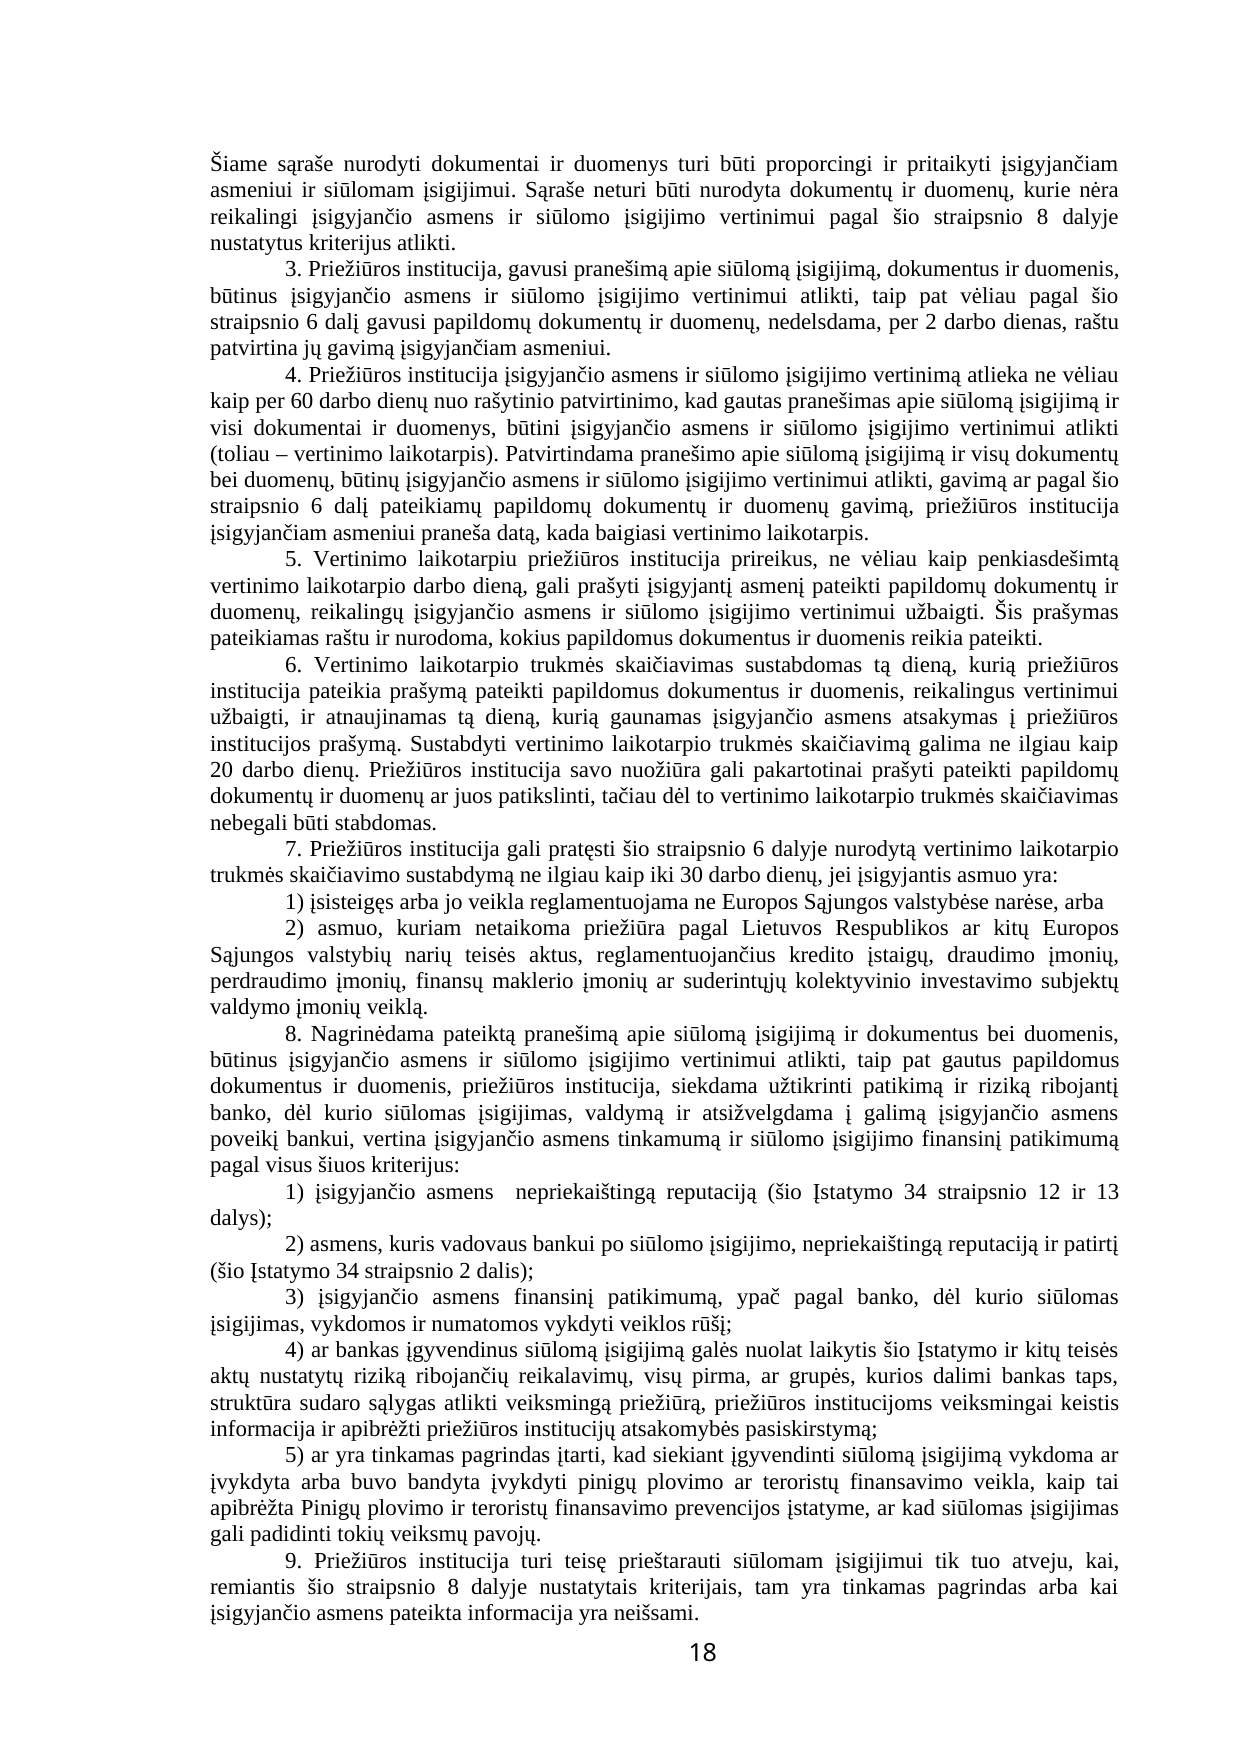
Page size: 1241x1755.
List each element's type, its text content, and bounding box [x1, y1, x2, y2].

text 5. Vertinimo laikotarpiu priežiūros institucija prireikus, ne vėliau kaip penkiasdešimtą vertinimo laikotarpio darbo dieną, gali prašyti įsigyjantį asmenį pateikti papildomų dokumentų ir duomenų, reikalingų įsigyjančio asmens ir siūlomo įsigijimo vertinimui užbaigti. Šis prašymas pateikiamas raštu ir nurodoma, kokius papildomus dokumentus ir duomenis reikia pateikti. [210, 545, 1120, 651]
text 8. Nagrinėdama pateiktą pranešimą apie siūlomą įsigijimą ir dokumentus bei duomenis, būtinus įsigyjančio asmens ir siūlomo įsigijimo vertinimui atlikti, taip pat gautus papildomus dokumentus ir duomenis, priežiūros institucija, siekdama užtikrinti patikimą ir riziką ribojantį banko, dėl kurio siūlomas įsigijimas, valdymą ir atsižvelgdama į galimą įsigyjančio asmens poveikį bankui, vertina įsigyjančio asmens tinkamumą ir siūlomo įsigijimo finansinį patikimumą pagal visus šiuos kriterijus: [210, 1020, 1120, 1178]
text 4. Priežiūros institucija įsigyjančio asmens ir siūlomo įsigijimo vertinimą atlieka ne vėliau kaip per 60 darbo dienų nuo rašytinio patvirtinimo, kad gautas pranešimas apie siūlomą įsigijimą ir visi dokumentai ir duomenys, būtini įsigyjančio asmens ir siūlomo įsigijimo vertinimui atlikti (toliau – vertinimo laikotarpis). Patvirtindama pranešimo apie siūlomą įsigijimą ir visų dokumentų bei duomenų, būtinų įsigyjančio asmens ir siūlomo įsigijimo vertinimui atlikti, gavimą ar pagal šio straipsnio 6 dalį pateikiamų papildomų dokumentų ir duomenų gavimą, priežiūros institucija įsigyjančiam asmeniui praneša datą, kada baigiasi vertinimo laikotarpis. [210, 361, 1120, 545]
text 6. Vertinimo laikotarpio trukmės skaičiavimas sustabdomas tą dieną, kurią priežiūros institucija pateikia prašymą pateikti papildomus dokumentus ir duomenis, reikalingus vertinimui užbaigti, ir atnaujinamas tą dieną, kurią gaunamas įsigyjančio asmens atsakymas į priežiūros institucijos prašymą. Sustabdyti vertinimo laikotarpio trukmės skaičiavimą galima ne ilgiau kaip 20 darbo dienų. Priežiūros institucija savo nuožiūra gali pakartotinai prašyti pateikti papildomų dokumentų ir duomenų ar juos patikslinti, tačiau dėl to vertinimo laikotarpio trukmės skaičiavimas nebegali būti stabdomas. [210, 651, 1120, 835]
text 3. Priežiūros institucija, gavusi pranešimą apie siūlomą įsigijimą, dokumentus ir duomenis, būtinus įsigyjančio asmens ir siūlomo įsigijimo vertinimui atlikti, taip pat vėliau pagal šio straipsnio 6 dalį gavusi papildomų dokumentų ir duomenų, nedelsdama, per 2 darbo dienas, raštu patvirtina jų gavimą įsigyjančiam asmeniui. [210, 255, 1120, 361]
text 3) įsigyjančio asmens finansinį patikimumą, ypač pagal banko, dėl kurio siūlomas įsigijimas, vykdomos ir numatomos vykdyti veiklos rūšį; [210, 1283, 1120, 1336]
text 5) ar yra tinkamas pagrindas įtarti, kad siekiant įgyvendinti siūlomą įsigijimą vykdoma ar įvykdyta arba buvo bandyta įvykdyti pinigų plovimo ar teroristų finansavimo veikla, kaip tai apibrėžta Pinigų plovimo ir teroristų finansavimo prevencijos įstatyme, ar kad siūlomas įsigijimas gali padidinti tokių veiksmų pavojų. [210, 1441, 1120, 1547]
text 2) asmuo, kuriam netaikoma priežiūra pagal Lietuvos Respublikos ar kitų Europos Sąjungos valstybių narių teisės aktus, reglamentuojančius kredito įstaigų, draudimo įmonių, perdraudimo įmonių, finansų maklerio įmonių ar suderintųjų kolektyvinio investavimo subjektų valdymo įmonių veiklą. [210, 914, 1120, 1020]
text 9. Priežiūros institucija turi teisę prieštarauti siūlomam įsigijimui tik tuo atveju, kai, remiantis šio straipsnio 8 dalyje nustatytais kriterijais, tam yra tinkamas pagrindas arba kai įsigyjančio asmens pateikta informacija yra neišsami. [210, 1547, 1120, 1626]
text Šiame sąraše nurodyti dokumentai ir duomenys turi būti proporcingi ir pritaikyti įsigyjančiam asmeniui ir siūlomam įsigijimui. Sąraše neturi būti nurodyta dokumentų ir duomenų, kurie nėra reikalingi įsigyjančio asmens ir siūlomo įsigijimo vertinimui pagal šio straipsnio 8 dalyje nustatytus kriterijus atlikti. [210, 150, 1120, 255]
text 1) įsigyjančio asmens nepriekaištingą reputaciją (šio Įstatymo 34 straipsnio 12 ir 13 dalys); [210, 1178, 1120, 1231]
text 7. Priežiūros institucija gali pratęsti šio straipsnio 6 dalyje nurodytą vertinimo laikotarpio trukmės skaičiavimo sustabdymą ne ilgiau kaip iki 30 darbo dienų, jei įsigyjantis asmuo yra: [210, 835, 1120, 888]
text 2) asmens, kuris vadovaus bankui po siūlomo įsigijimo, nepriekaištingą reputaciją ir patirtį (šio Įstatymo 34 straipsnio 2 dalis); [210, 1231, 1120, 1283]
text 1) įsisteigęs arba jo veikla reglamentuojama ne Europos Sąjungos valstybėse narėse, arba [210, 888, 1120, 914]
text 4) ar bankas įgyvendinus siūlomą įsigijimą galės nuolat laikytis šio Įstatymo ir kitų teisės aktų nustatytų riziką ribojančių reikalavimų, visų pirma, ar grupės, kurios dalimi bankas taps, struktūra sudaro sąlygas atlikti veiksmingą priežiūrą, priežiūros institucijoms veiksmingai keistis informacija ir apibrėžti priežiūros institucijų atsakomybės pasiskirstymą; [210, 1336, 1120, 1441]
